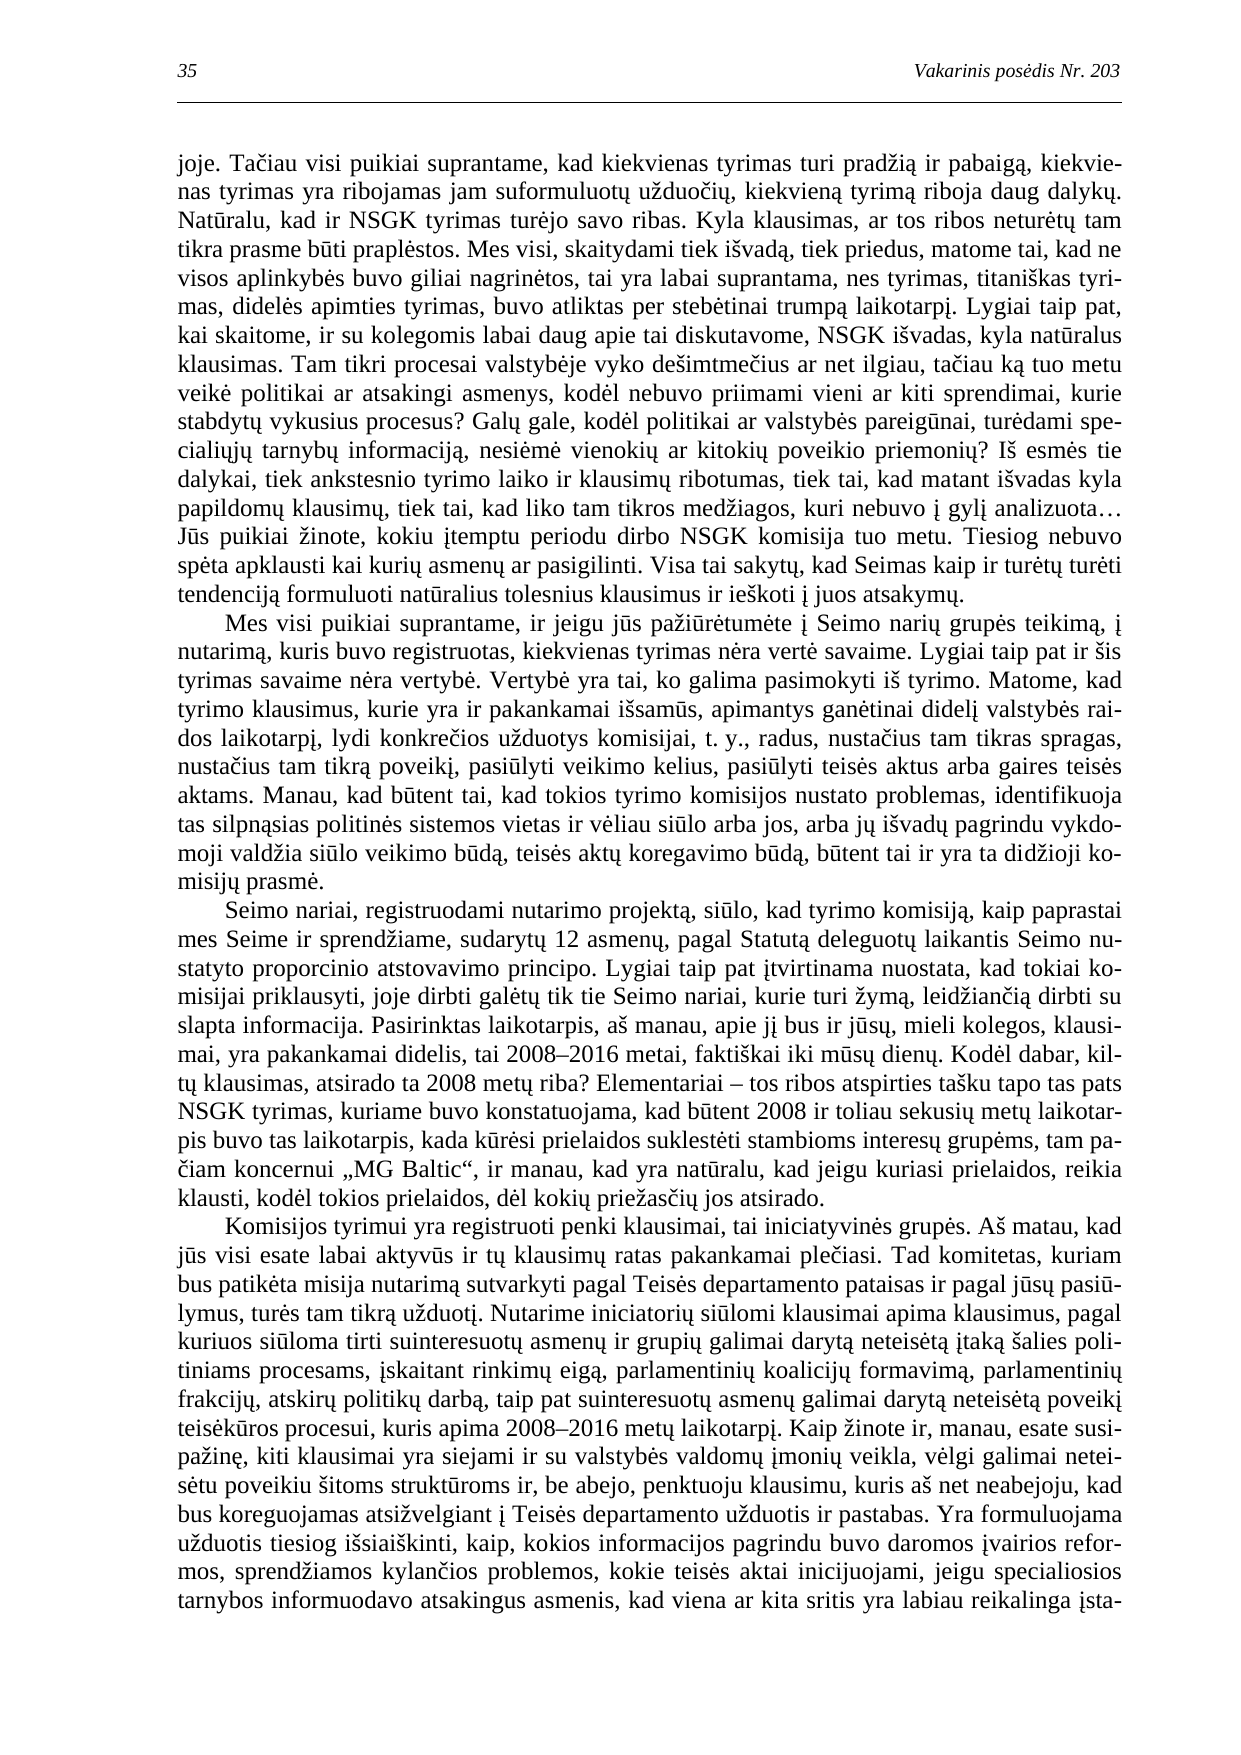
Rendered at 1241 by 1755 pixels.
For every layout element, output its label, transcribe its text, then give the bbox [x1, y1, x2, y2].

text jo­je. Ta­čiau vi­si pui­kiai su­pran­ta­me, kad kiek­vie­nas ty­ri­mas tu­ri pra­džią ir pa­bai­gą, kiek­vie­nas ty­ri­mas yra ri­bo­ja­mas jam su­for­mu­luo­tų už­duo­čių, kiek­vie­ną ty­ri­mą ri­bo­ja daug da­ly­kų. Na­tū­ra­lu, kad ir NSGK ty­ri­mas tu­rė­jo sa­vo ri­bas. Ky­la klau­si­mas, ar tos ri­bos ne­tu­rė­tų tam tik­ra pras­me bū­ti pra­plės­tos. Mes vi­si, skai­ty­da­mi tiek iš­va­dą, tiek prie­dus, ma­to­me tai, kad ne vi­sos ap­lin­ky­bės bu­vo gi­liai nag­ri­nė­tos, tai yra la­bai su­pran­ta­ma, nes ty­ri­mas, ti­ta­niš­kas ty­ri­mas, di­de­lės ap­im­ties ty­ri­mas, bu­vo at­lik­tas per ste­bė­ti­nai trum­pą lai­ko­tar­pį. Ly­giai taip pat, kai skai­to­me, ir su ko­le­go­mis la­bai daug apie tai dis­ku­ta­vo­me, NSGK iš­va­das, ky­la na­tū­ra­lus klau­si­mas. Tam tik­ri pro­ce­sai vals­ty­bė­je vy­ko de­šimt­me­čius ar net il­giau, ta­čiau ką tuo me­tu vei­kė po­li­ti­kai ar at­sa­kin­gi as­me­nys, ko­dėl ne­bu­vo pri­ima­mi vie­ni ar ki­ti spren­di­mai, ku­rie stab­dy­tų vy­ku­sius pro­ce­sus? Ga­lų ga­le, ko­dėl po­li­ti­kai ar vals­ty­bės pa­rei­gū­nai, tu­rė­da­mi spe­cia­lių­jų tar­ny­bų in­for­ma­ci­ją, ne­si­ė­mė vie­no­kių ar ki­to­kių po­vei­kio prie­mo­nių? Iš es­mės tie da­ly­kai, tiek anks­tes­nio ty­ri­mo lai­ko ir klau­si­mų ri­bo­tu­mas, tiek tai, kad ma­tant iš­va­das ky­la pa­pil­do­mų klau­si­mų, tiek tai, kad li­ko tam tik­ros me­džia­gos, ku­ri ne­bu­vo į gy­lį ana­li­zuo­ta… Jūs pui­kiai ži­no­te, ko­kiu įtemp­tu pe­ri­odu dir­bo NSGK ko­mi­si­ja tuo me­tu. Tie­siog ne­bu­vo spė­ta ap­klaus­ti kai ku­rių as­me­nų ar pa­si­gi­lin­ti. Vi­sa tai sa­ky­tų, kad Sei­mas kaip ir tu­rė­tų tu­rė­ti ten­den­ci­ją for­mu­luo­ti na­tū­ra­lius to­les­nius klau­si­mus ir ieš­ko­ti į juos at­sa­ky­mų. [177, 148, 1122, 608]
text Sei­mo na­riai, re­gist­ruo­da­mi nu­ta­ri­mo pro­jek­tą, siū­lo, kad ty­ri­mo ko­mi­si­ją, kaip pa­pras­tai mes Sei­me ir spren­džia­me, su­da­ry­tų 12 as­me­nų, pa­gal Sta­tu­tą de­le­guo­tų lai­kan­tis Sei­mo nu­sta­ty­to pro­por­ci­nio at­sto­va­vi­mo prin­ci­po. Ly­giai taip pat įtvir­ti­na­ma nuo­sta­ta, kad to­kiai ko­mi­si­jai pri­klau­sy­ti, jo­je dirb­ti ga­lė­tų tik tie Sei­mo na­riai, ku­rie tu­ri žy­mą, lei­džian­čią dirb­ti su slap­ta in­for­ma­ci­ja. Pa­si­rink­tas lai­ko­tar­pis, aš ma­nau, apie jį bus ir jū­sų, mie­li ko­le­gos, klau­si­mai, yra pa­kan­ka­mai di­de­lis, tai 2008–2016 me­tai, fak­tiš­kai iki mū­sų die­nų. Ko­dėl da­bar, kil­tų klau­si­mas, at­si­ra­do ta 2008 me­tų ri­ba? Ele­men­ta­riai – tos ri­bos at­spir­ties taš­ku ta­po tas pats NSGK ty­ri­mas, ku­ria­me bu­vo kon­sta­tuo­ja­ma, kad bū­tent 2008 ir to­liau se­ku­sių me­tų lai­ko­tar­pis bu­vo tas lai­ko­tar­pis, ka­da kū­rė­si prie­lai­dos su­kles­tė­ti stam­bioms in­te­re­sų gru­pėms, tam pa­čiam kon­cer­nui „MG Bal­tic“, ir ma­nau, kad yra na­tū­ra­lu, kad jei­gu ku­ria­si prie­lai­dos, rei­kia klaus­ti, ko­dėl to­kios prie­lai­dos, dėl ko­kių prie­žas­čių jos at­si­ra­do. [177, 895, 1122, 1211]
text Mes vi­si pui­kiai su­pran­ta­me, ir jei­gu jūs pa­žiū­rė­tu­mė­te į Sei­mo na­rių gru­pės tei­ki­mą, į nu­ta­ri­mą, ku­ris bu­vo re­gist­ruo­tas, kiek­vie­nas ty­ri­mas nė­ra ver­tė sa­vai­me. Ly­giai taip pat ir šis ty­ri­mas sa­vai­me nė­ra ver­ty­bė. Ver­ty­bė yra tai, ko ga­li­ma pa­si­mo­ky­ti iš ty­ri­mo. Ma­to­me, kad ty­ri­mo klau­si­mus, ku­rie yra ir pa­kan­ka­mai iš­sa­mūs, ap­iman­tys ga­nė­ti­nai di­de­lį vals­ty­bės rai­dos lai­ko­tar­pį, ly­di kon­kre­čios už­duo­tys ko­mi­si­jai, t. y., ra­dus, nu­sta­čius tam tik­ras spra­gas, nu­sta­čius tam tik­rą po­vei­kį, pa­siū­ly­ti vei­ki­mo ke­lius, pa­siū­ly­ti tei­sės ak­tus ar­ba gai­res tei­sės ak­tams. Ma­nau, kad bū­tent tai, kad to­kios ty­ri­mo ko­mi­si­jos nu­sta­to pro­ble­mas, iden­ti­fi­kuo­ja tas sil­pną­sias po­li­ti­nės sis­te­mos vie­tas ir vė­liau siū­lo ar­ba jos, ar­ba jų iš­va­dų pa­grin­du vyk­do­mo­ji val­džia siū­lo vei­ki­mo bū­dą, tei­sės ak­tų ko­re­ga­vi­mo bū­dą, bū­tent tai ir yra ta di­džio­ji ko­mi­si­jų pras­mė. [177, 608, 1122, 895]
text Ko­mi­si­jos ty­ri­mui yra re­gist­ruo­ti pen­ki klau­si­mai, tai ini­cia­ty­vi­nės gru­pės. Aš ma­tau, kad jūs vi­si esa­te la­bai ak­ty­vūs ir tų klau­si­mų ra­tas pa­kan­ka­mai ple­čia­si. Tad ko­mi­te­tas, ku­riam bus pa­ti­kė­ta mi­si­ja nu­ta­ri­mą su­tvar­ky­ti pa­gal Tei­sės de­par­ta­men­to pa­tai­sas ir pa­gal jū­sų pa­siū­ly­mus, tu­rės tam tik­rą už­duo­tį. Nu­ta­ri­me ini­cia­to­rių siū­lo­mi klau­si­mai ap­ima klau­si­mus, pa­gal ku­riuos siū­lo­ma tir­ti su­in­te­re­suo­tų as­me­nų ir gru­pių ga­li­mai da­ry­tą ne­tei­sė­tą įta­ką ša­lies po­li­ti­niams pro­ce­sams, įskai­tant rin­ki­mų ei­gą, par­la­men­ti­nių ko­a­li­ci­jų for­ma­vi­mą, par­la­men­ti­nių frak­ci­jų, at­ski­rų po­li­ti­kų dar­bą, taip pat su­in­te­re­suo­tų as­me­nų ga­li­mai da­ry­tą ne­tei­sė­tą po­vei­kį tei­sė­kū­ros pro­ce­sui, ku­ris ap­ima 2008–2016 me­tų lai­ko­tar­pį. Kaip ži­no­te ir, ma­nau, esa­te su­si­pa­ži­nę, ki­ti klau­si­mai yra sie­ja­mi ir su vals­ty­bės val­do­mų įmo­nių veik­la, vėl­gi ga­li­mai ne­tei­sė­tu po­vei­kiu ši­toms struk­tū­roms ir, be abe­jo, penk­tuo­ju klau­si­mu, ku­ris aš net ne­abe­jo­ju, kad bus ko­re­guo­ja­mas at­si­žvel­giant į Tei­sės de­par­ta­men­to už­duo­tis ir pa­sta­bas. Yra for­mu­luo­ja­ma už­duo­tis tie­siog iš­si­aiš­kin­ti, kaip, ko­kios in­for­ma­ci­jos pa­grin­du bu­vo da­ro­mos įvai­rios re­for­mos, spren­džia­mos ky­lan­čios pro­ble­mos, ko­kie tei­sės ak­tai ini­ci­juo­ja­mi, jei­gu spe­cia­lio­sios tar­ny­bos in­for­muo­da­vo at­sa­kin­gus as­me­nis, kad vie­na ar ki­ta sri­tis yra la­biau rei­ka­lin­ga įsta­ [177, 1211, 1122, 1614]
